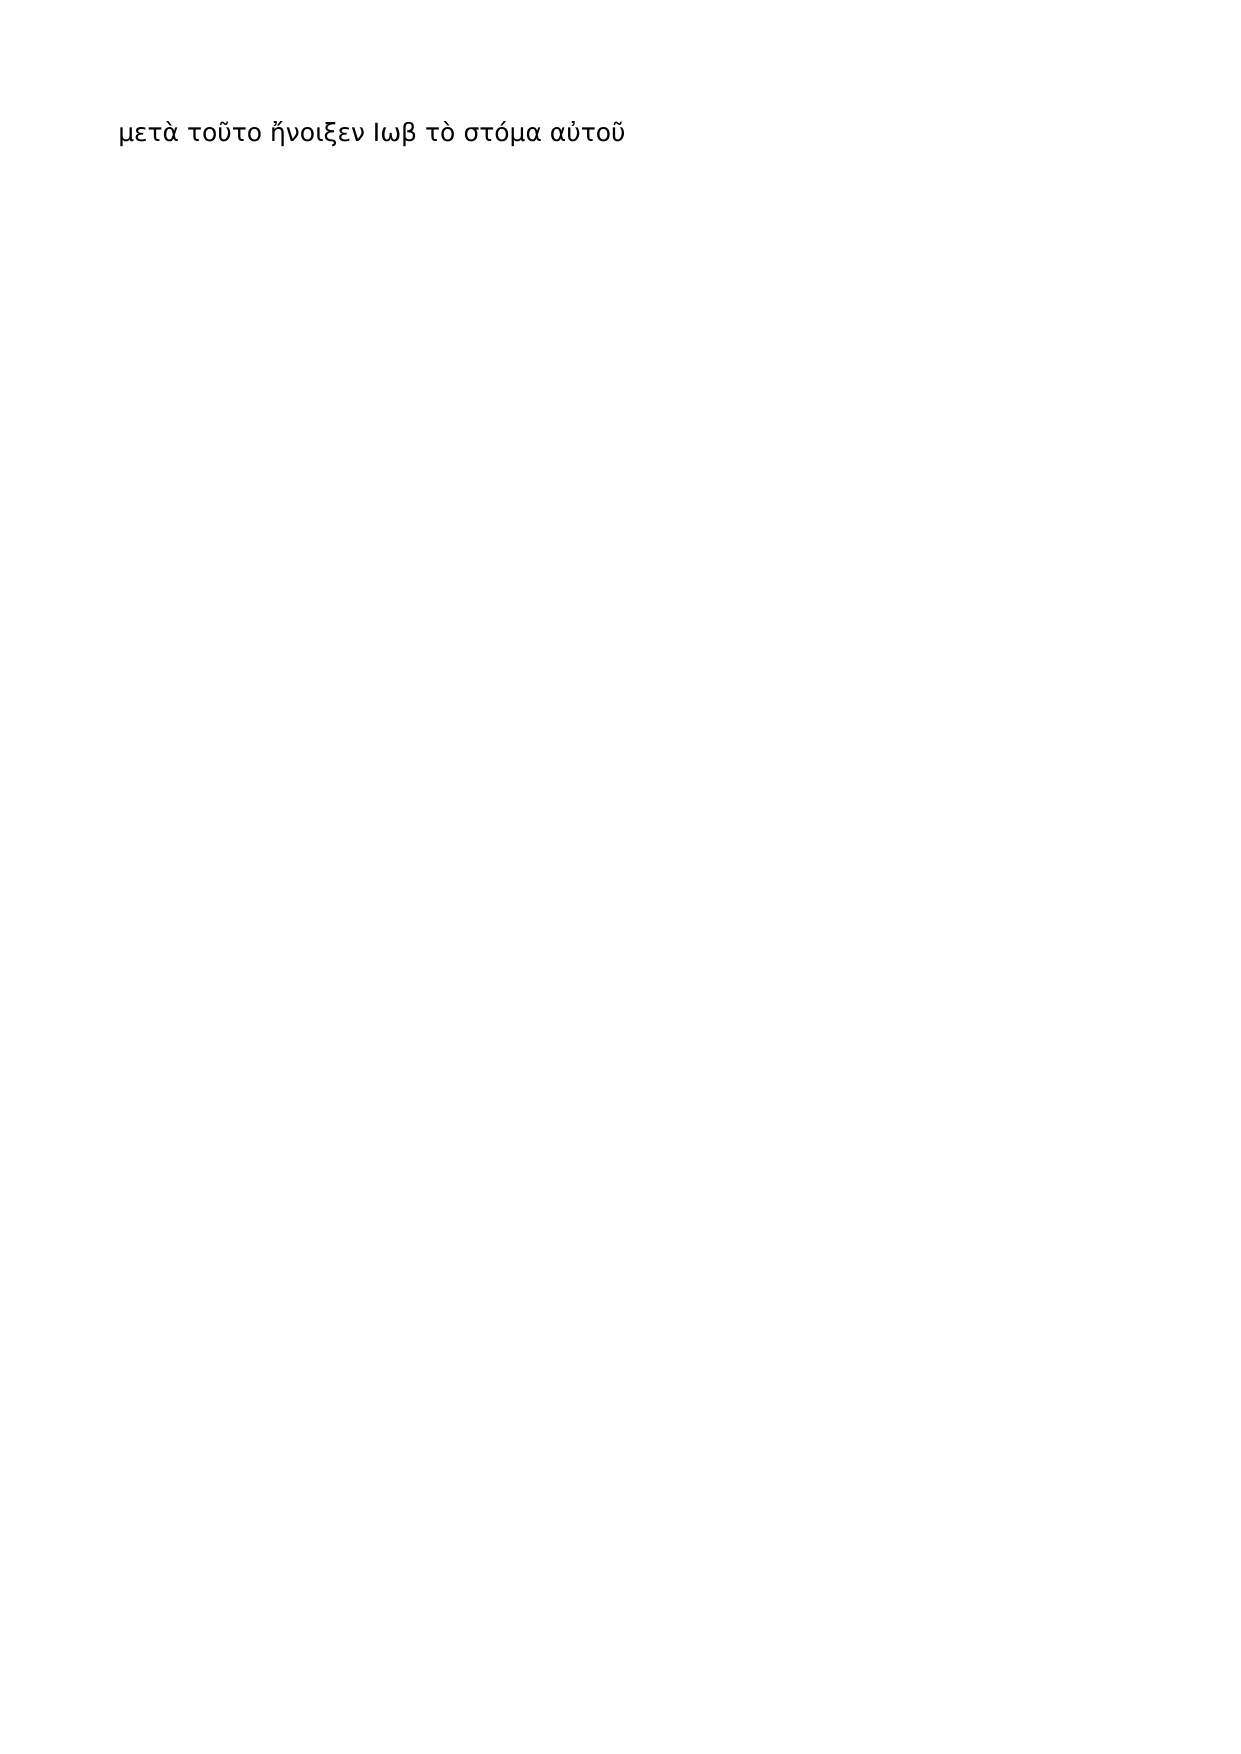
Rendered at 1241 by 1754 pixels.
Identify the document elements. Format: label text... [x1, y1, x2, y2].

text μετὰ τοῦτο ἤνοιξεν Ιωβ τὸ στόμα αὐτοῦ [118, 118, 1122, 147]
